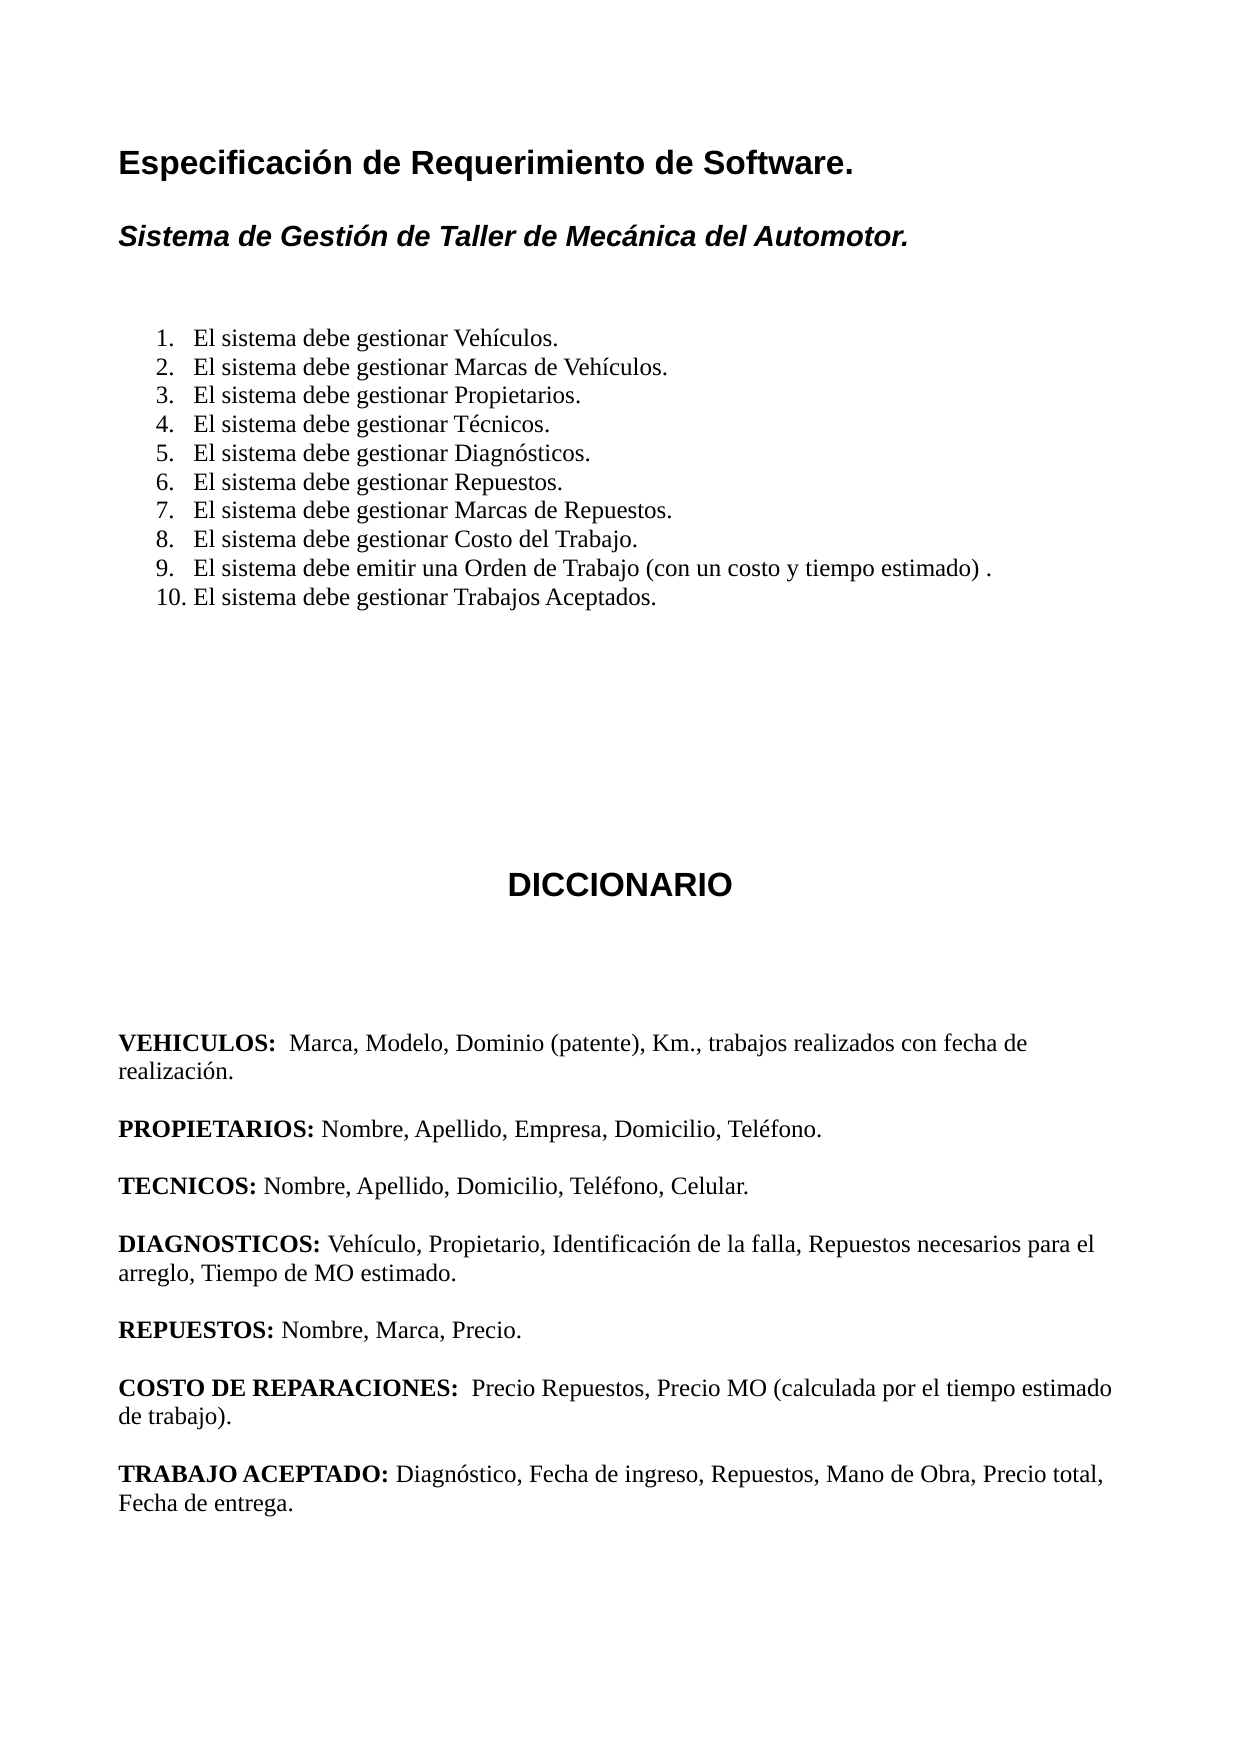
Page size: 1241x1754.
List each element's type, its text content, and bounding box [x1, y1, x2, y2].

text TRABAJO ACEPTADO: Diagnóstico, Fecha de ingreso, Repuestos, Mano de Obra, Precio total, Fecha de entrega. [118, 1459, 1122, 1516]
list El sistema debe gestionar Marcas de Vehículos. [156, 352, 1122, 380]
subtitle Especificación de Requerimiento de Software. [118, 143, 1122, 182]
subtitle DICCIONARIO [118, 865, 1122, 904]
text DIAGNOSTICOS: Vehículo, Propietario, Identificación de la falla, Repuestos necesarios para el arreglo, Tiempo de MO estimado. [118, 1229, 1122, 1286]
list El sistema debe gestionar Técnicos. [156, 409, 1122, 438]
text TECNICOS: Nombre, Apellido, Domicilio, Teléfono, Celular. [118, 1171, 1122, 1200]
list El sistema debe gestionar Repuestos. [156, 467, 1122, 495]
list El sistema debe emitir una Orden de Trabajo (con un costo y tiempo estimado) . [156, 553, 1122, 582]
list El sistema debe gestionar Costo del Trabajo. [156, 524, 1122, 553]
subtitle Sistema de Gestión de Taller de Mecánica del Automotor. [118, 219, 1122, 253]
list El sistema debe gestionar Diagnósticos. [156, 438, 1122, 467]
text REPUESTOS: Nombre, Marca, Precio. [118, 1315, 1122, 1344]
list El sistema debe gestionar Propietarios. [156, 380, 1122, 409]
text VEHICULOS: Marca, Modelo, Dominio (patente), Km., trabajos realizados con fecha de realización. [118, 1028, 1122, 1085]
list El sistema debe gestionar Marcas de Repuestos. [156, 495, 1122, 524]
list El sistema debe gestionar Vehículos. [156, 323, 1122, 352]
list El sistema debe gestionar Trabajos Aceptados. [156, 582, 1122, 610]
text COSTO DE REPARACIONES: Precio Repuestos, Precio MO (calculada por el tiempo estimado de trabajo). [118, 1373, 1122, 1430]
text PROPIETARIOS: Nombre, Apellido, Empresa, Domicilio, Teléfono. [118, 1114, 1122, 1143]
